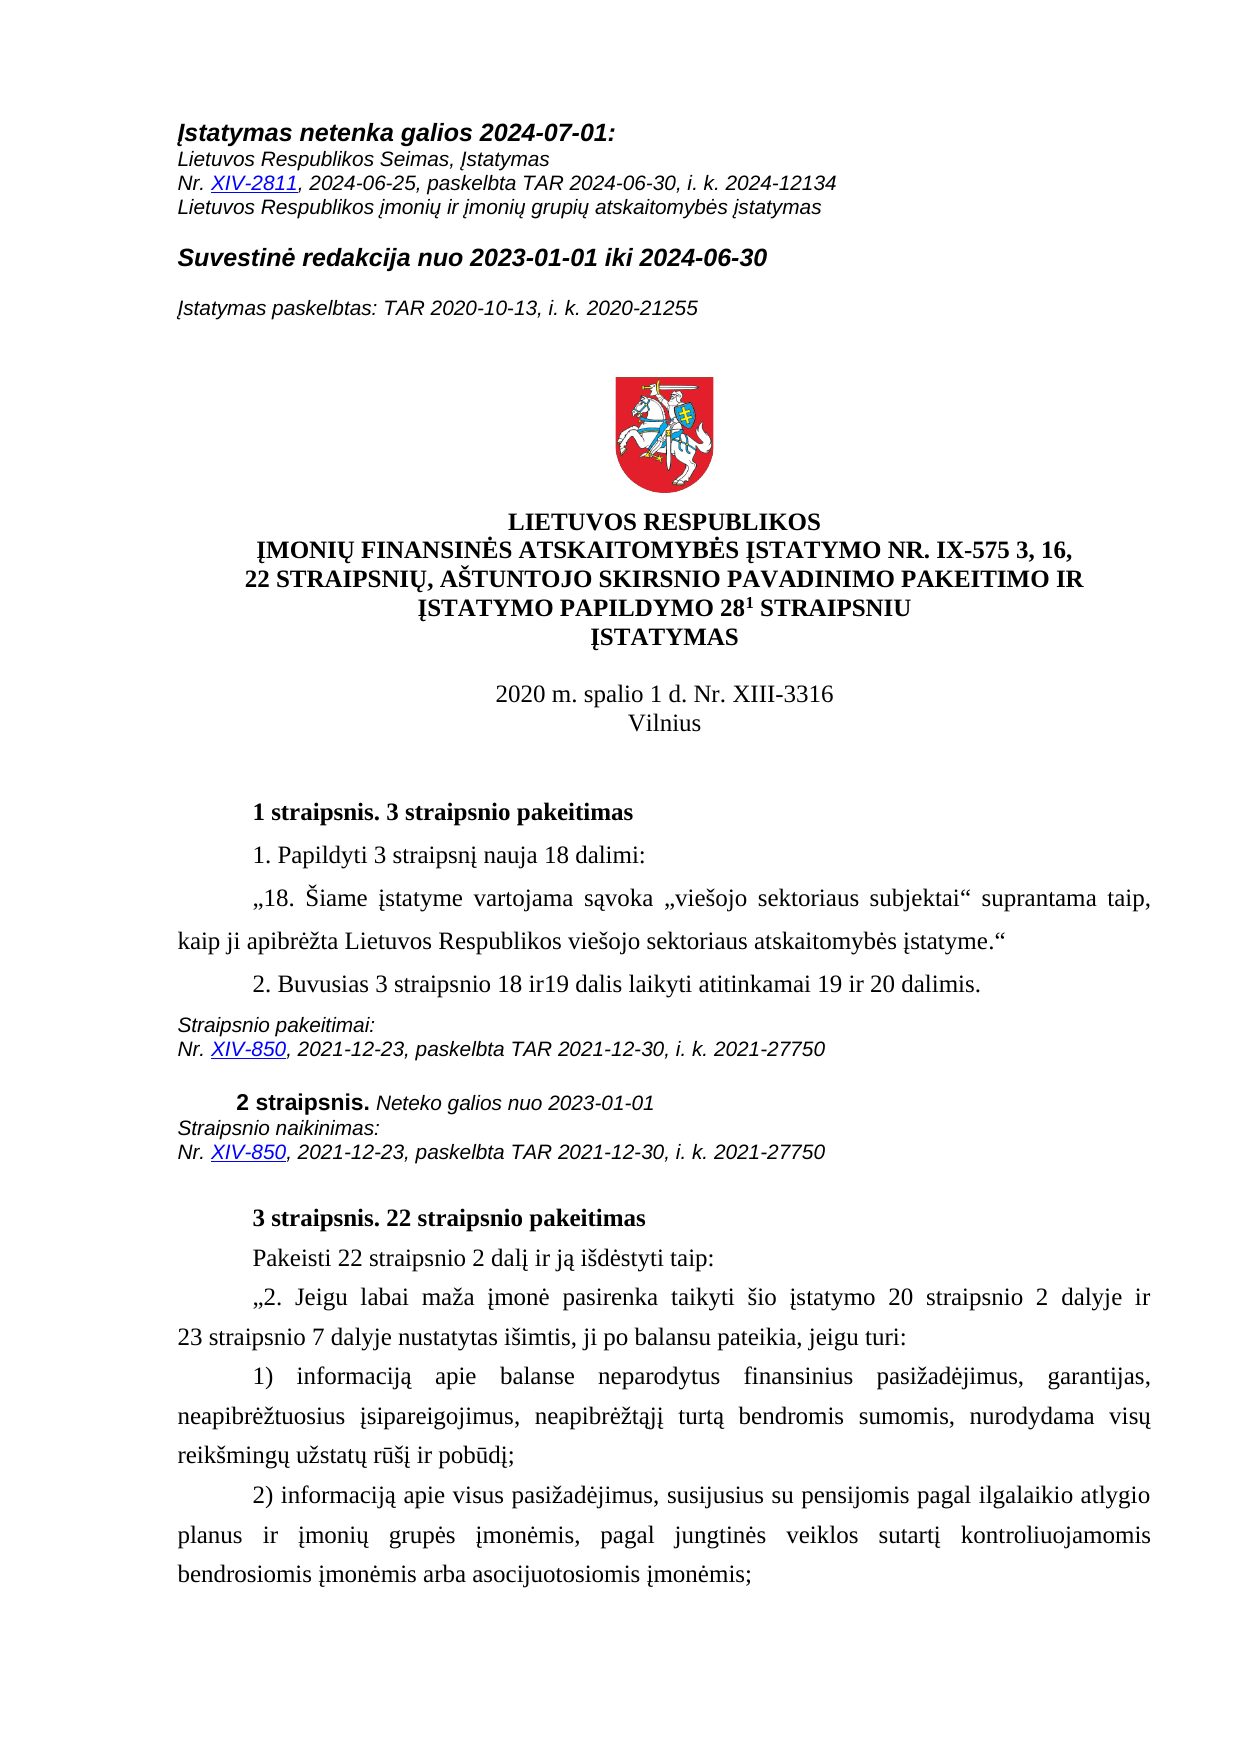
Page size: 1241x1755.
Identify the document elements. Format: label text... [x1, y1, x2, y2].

text Nr. XIV-850, 2021-12-23, paskelbta TAR 2021-12-30, i. k. 2021-27750 [177, 1139, 1152, 1163]
text Pakeisti 22 straipsnio 2 dalį ir ją išdėstyti taip: [177, 1232, 1152, 1271]
text Įstatymas netenka galios 2024-07-01: [177, 118, 1152, 147]
text 1 straipsnis. 3 straipsnio pakeitimas [177, 797, 1152, 826]
text 2) informaciją apie visus pasižadėjimus, susijusius su pensijomis pagal ilgalaikio atlygio planus ir įmonių grupės įmonėmis, pagal jungtinės veiklos sutartį kontroliuojamomis bendrosiomis įmonėmis arba asocijuotosiomis įmonėmis; [177, 1469, 1152, 1588]
text Straipsnio pakeitimai: [177, 1013, 1152, 1037]
text Lietuvos Respublikos Seimas, Įstatymas [177, 147, 1152, 171]
text „2. Jeigu labai maža įmonė pasirenka taikyti šio įstatymo 20 straipsnio 2 dalyje ir 23 straipsnio 7 dalyje nustatytas išimtis, ji po balansu pateikia, jeigu turi: [177, 1271, 1152, 1351]
text ĮSTATYMAS [177, 622, 1152, 650]
text „18. Šiame įstatyme vartojama sąvoka „viešojo sektoriaus subjektai“ suprantama taip, kaip ji apibrėžta Lietuvos Respublikos viešojo sektoriaus atskaitomybės įstatyme.“ [177, 883, 1152, 955]
text 2020 m. spalio 1 d. Nr. XIII-3316 [177, 679, 1152, 708]
text 1) informaciją apie balanse neparodytus finansinius pasižadėjimus, garantijas, neapibrėžtuosius įsipareigojimus, neapibrėžtąjį turtą bendromis sumomis, nurodydama visų reikšmingų užstatų rūšį ir pobūdį; [177, 1351, 1152, 1469]
text ĮMONIŲ FINANSINĖS ATSKAITOMYBĖS ĮSTATYMO NR. IX-575 3, 16, 22 STRAIPSNIŲ, AŠTUNTOJO SKIRSNIO PAVADINIMO PAKEITIMO IR ĮSTATYMO PAPILDYMO 281 STRAIPSNIU [177, 535, 1152, 622]
text 1. Papildyti 3 straipsnį nauja 18 dalimi: [177, 840, 1152, 869]
text Įstatymas paskelbtas: TAR 2020-10-13, i. k. 2020-21255 [177, 295, 1152, 319]
text 2. Buvusias 3 straipsnio 18 ir19 dalis laikyti atitinkamai 19 ir 20 dalimis. [177, 969, 1152, 998]
text Straipsnio naikinimas: [177, 1116, 1152, 1139]
text 2 straipsnis. Neteko galios nuo 2023-01-01 [177, 1089, 1152, 1116]
text Nr. XIV-850, 2021-12-23, paskelbta TAR 2021-12-30, i. k. 2021-27750 [177, 1037, 1152, 1061]
text Suvestinė redakcija nuo 2023-01-01 iki 2024-06-30 [177, 243, 1152, 271]
text Vilnius [177, 708, 1152, 737]
text Nr. XIV-2811, 2024-06-25, paskelbta TAR 2024-06-30, i. k. 2024-12134 [177, 171, 1152, 195]
text 3 straipsnis. 22 straipsnio pakeitimas [177, 1192, 1152, 1232]
text Lietuvos Respublikos įmonių ir įmonių grupių atskaitomybės įstatymas [177, 195, 1152, 219]
text LIETUVOS RESPUBLIKOS [177, 507, 1152, 535]
